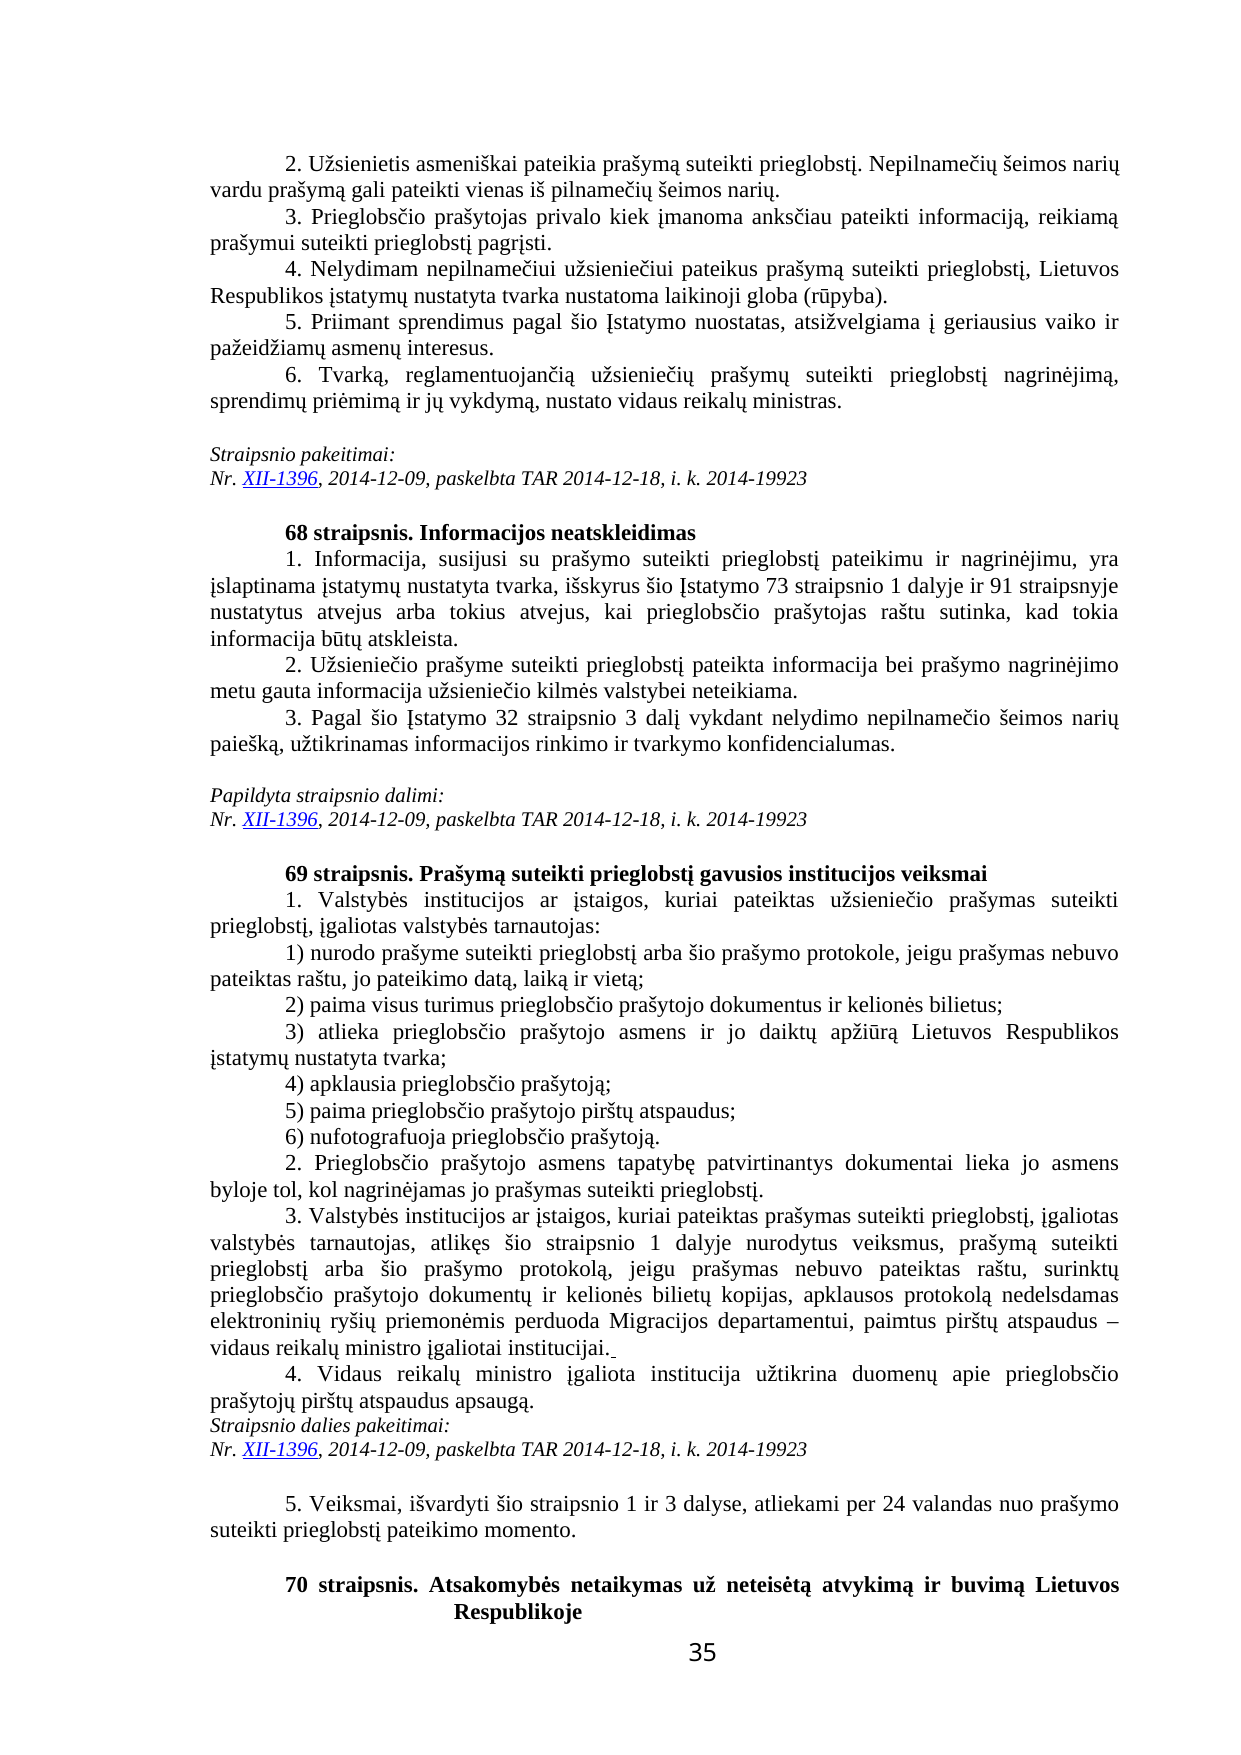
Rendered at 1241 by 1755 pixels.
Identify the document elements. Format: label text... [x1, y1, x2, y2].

text Nr. XII-1396, 2014-12-09, paskelbta TAR 2014-12-18, i. k. 2014-19923 [210, 1437, 1120, 1461]
text 5. Priimant sprendimus pagal šio Įstatymo nuostatas, atsižvelgiama į geriausius vaiko ir pažeidžiamų asmenų interesus. [210, 308, 1120, 361]
text 6. Tvarką, reglamentuojančią užsieniečių prašymų suteikti prieglobstį nagrinėjimą, sprendimų priėmimą ir jų vykdymą, nustato vidaus reikalų ministras. [210, 361, 1120, 413]
text Nr. XII-1396, 2014-12-09, paskelbta TAR 2014-12-18, i. k. 2014-19923 [210, 466, 1120, 490]
text 5. Veiksmai, išvardyti šio straipsnio 1 ir 3 dalyse, atliekami per 24 valandas nuo prašymo suteikti prieglobstį pateikimo momento. [210, 1490, 1120, 1543]
text 5) paima prieglobsčio prašytojo pirštų atspaudus; [210, 1097, 1120, 1123]
text 68 straipsnis. Informacijos neatskleidimas [210, 519, 1120, 546]
text Papildyta straipsnio dalimi: [210, 783, 1120, 807]
text 3. Valstybės institucijos ar įstaigos, kuriai pateiktas prašymas suteikti prieglobstį, įgaliotas valstybės tarnautojas, atlikęs šio straipsnio 1 dalyje nurodytus veiksmus, prašymą suteikti prieglobstį arba šio prašymo protokolą, jeigu prašymas nebuvo pateiktas raštu, surinktų prieglobsčio prašytojo dokumentų ir kelionės bilietų kopijas, apklausos protokolą nedelsdamas elektroninių ryšių priemonėmis perduoda Migracijos departamentui, paimtus pirštų atspaudus – vidaus reikalų ministro įgaliotai institucijai. [210, 1202, 1120, 1360]
subtitle 69 straipsnis. Prašymą suteikti prieglobstį gavusios institucijos veiksmai [210, 859, 1120, 886]
text 2. Užsieniečio prašyme suteikti prieglobstį pateikta informacija bei prašymo nagrinėjimo metu gauta informacija užsieniečio kilmės valstybei neteikiama. [210, 651, 1120, 704]
text Straipsnio pakeitimai: [210, 442, 1120, 466]
text Straipsnio dalies pakeitimai: [210, 1413, 1120, 1437]
text 2. Prieglobsčio prašytojo asmens tapatybę patvirtinantys dokumentai lieka jo asmens byloje tol, kol nagrinėjamas jo prašymas suteikti prieglobstį. [210, 1149, 1120, 1202]
text 2) paima visus turimus prieglobsčio prašytojo dokumentus ir kelionės bilietus; [210, 991, 1120, 1018]
text 3. Pagal šio Įstatymo 32 straipsnio 3 dalį vykdant nelydimo nepilnamečio šeimos narių paiešką, užtikrinamas informacijos rinkimo ir tvarkymo konfidencialumas. [210, 704, 1120, 756]
text 2. Užsienietis asmeniškai pateikia prašymą suteikti prieglobstį. Nepilnamečių šeimos narių vardu prašymą gali pateikti vienas iš pilnamečių šeimos narių. [210, 150, 1120, 203]
text 1. Informacija, susijusi su prašymo suteikti prieglobstį pateikimu ir nagrinėjimu, yra įslaptinama įstatymų nustatyta tvarka, išskyrus šio Įstatymo 73 straipsnio 1 dalyje ir 91 straipsnyje nustatytus atvejus arba tokius atvejus, kai prieglobsčio prašytojas raštu sutinka, kad tokia informacija būtų atskleista. [210, 546, 1120, 651]
text 4) apklausia prieglobsčio prašytoją; [210, 1070, 1120, 1097]
text 6) nufotografuoja prieglobsčio prašytoją. [210, 1123, 1120, 1149]
text 1) nurodo prašyme suteikti prieglobstį arba šio prašymo protokole, jeigu prašymas nebuvo pateiktas raštu, jo pateikimo datą, laiką ir vietą; [210, 939, 1120, 991]
text Nr. XII-1396, 2014-12-09, paskelbta TAR 2014-12-18, i. k. 2014-19923 [210, 807, 1120, 831]
text 70 straipsnis. Atsakomybės netaikymas už neteisėtą atvykimą ir buvimą Lietuvos Respublikoje [285, 1571, 1120, 1624]
text 4. Nelydimam nepilnamečiui užsieniečiui pateikus prašymą suteikti prieglobstį, Lietuvos Respublikos įstatymų nustatyta tvarka nustatoma laikinoji globa (rūpyba). [210, 255, 1120, 308]
text 1. Valstybės institucijos ar įstaigos, kuriai pateiktas užsieniečio prašymas suteikti prieglobstį, įgaliotas valstybės tarnautojas: [210, 886, 1120, 939]
text 3) atlieka prieglobsčio prašytojo asmens ir jo daiktų apžiūrą Lietuvos Respublikos įstatymų nustatyta tvarka; [210, 1018, 1120, 1070]
text 3. Prieglobsčio prašytojas privalo kiek įmanoma anksčiau pateikti informaciją, reikiamą prašymui suteikti prieglobstį pagrįsti. [210, 203, 1120, 255]
text 4. Vidaus reikalų ministro įgaliota institucija užtikrina duomenų apie prieglobsčio prašytojų pirštų atspaudus apsaugą. [210, 1360, 1120, 1413]
